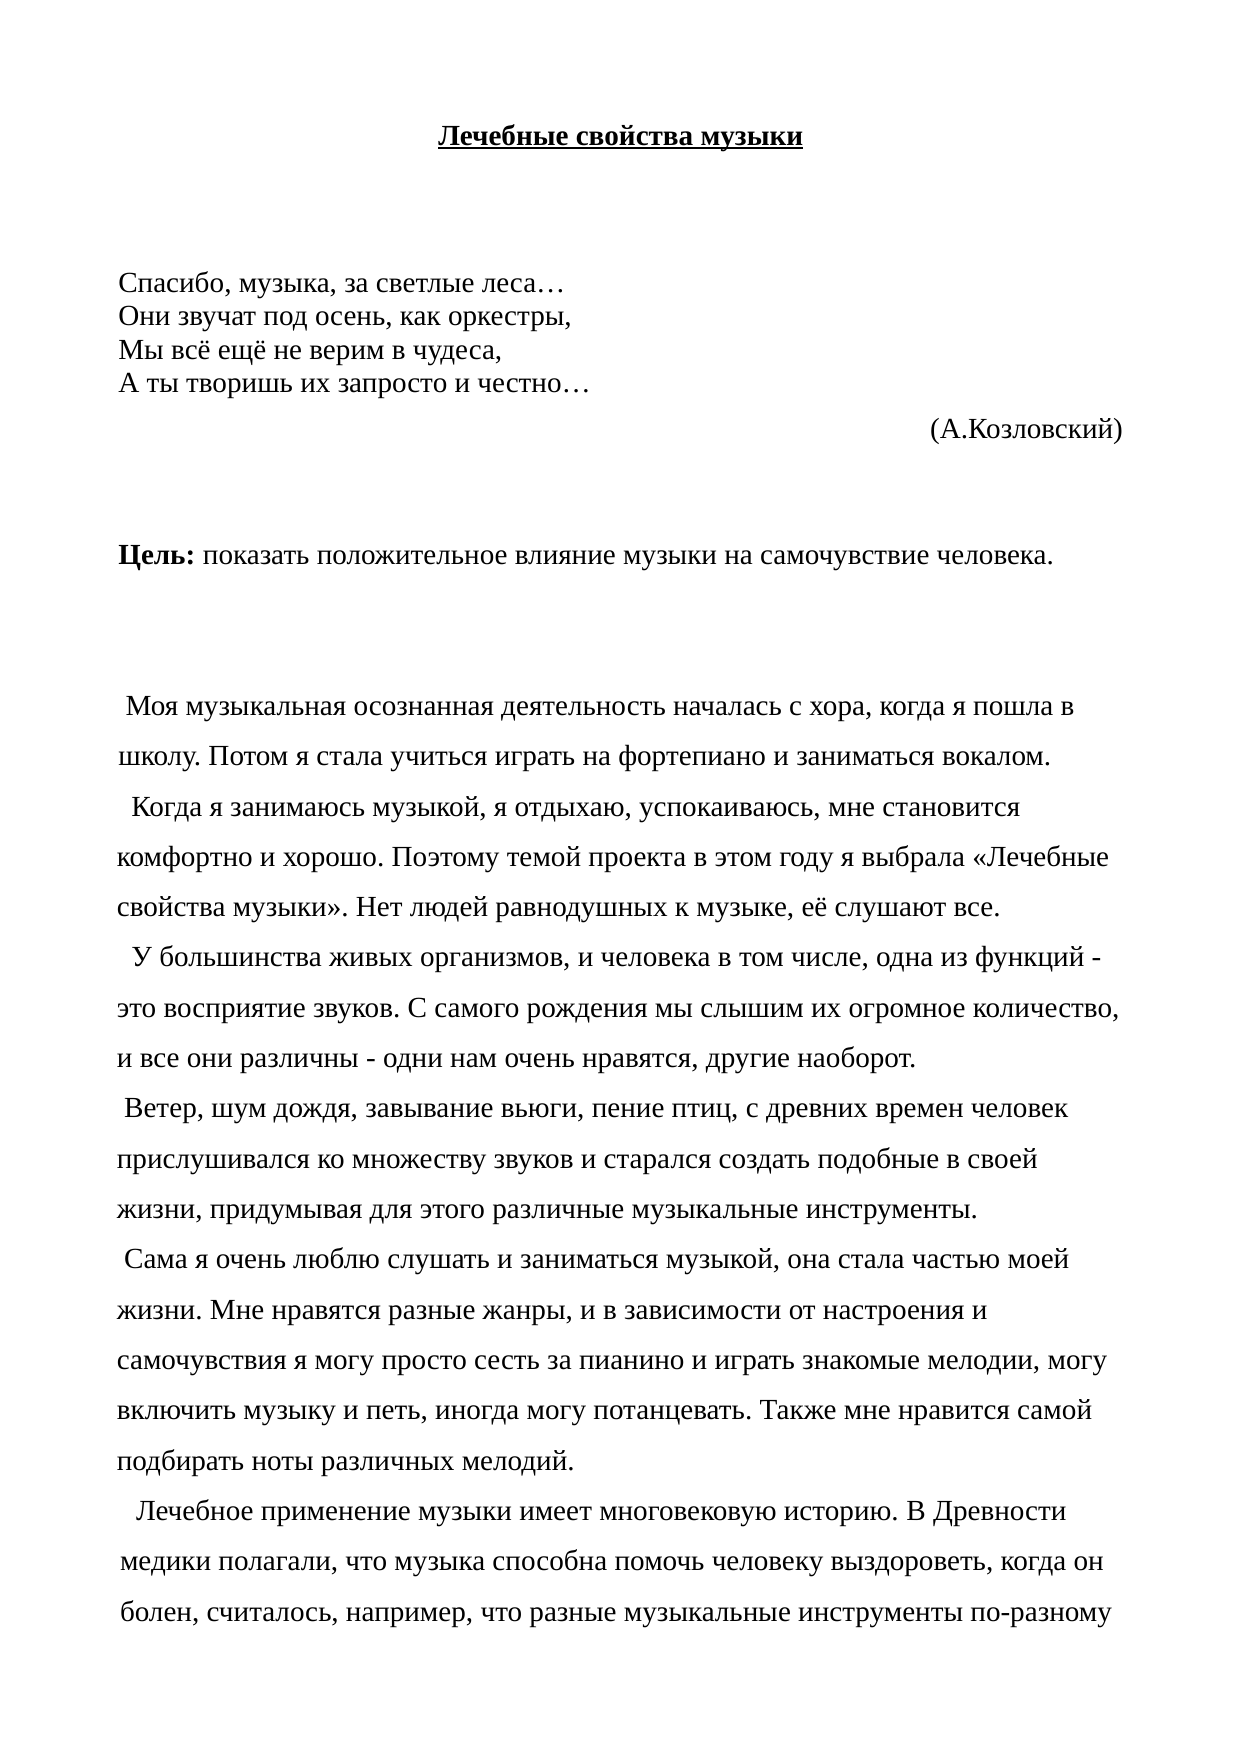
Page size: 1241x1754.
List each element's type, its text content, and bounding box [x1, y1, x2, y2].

text Ветер, шум дождя, завывание вьюги, пение птиц, с древних времен человек прислушивался ко множеству звуков и старался создать подобные в своей жизни, придумывая для этого различные музыкальные инструменты. [117, 1091, 1120, 1225]
text Сама я очень люблю слушать и заниматься музыкой, она стала частью моей жизни. Мне нравятся разные жанры, и в зависимости от настроения и самочувствия я могу просто сесть за пианино и играть знакомые мелодии, могу включить музыку и петь, иногда могу потанцевать. Также мне нравится самой подбирать ноты различных мелодий. [117, 1241, 1120, 1476]
text Когда я занимаюсь музыкой, я отдыхаю, успокаиваюсь, мне становится комфортно и хорошо. Поэтому темой проекта в этом году я выбрала «Лечебные свойства музыки». Нет людей равнодушных к музыке, её слушают все. [117, 789, 1120, 923]
text Спасибо, музыка, за светлые леса… Они звучат под осень, как оркестры, Мы всё ещё не верим в чудеса, А ты творишь их запросто и честно… [118, 265, 1123, 399]
text У большинства живых организмов, и человека в том числе, одна из функций - это восприятие звуков. С самого рождения мы слышим их огромное количество, и все они различны - одни нам очень нравятся, другие наоборот. [117, 939, 1120, 1074]
text (А.Козловский) [118, 411, 1123, 445]
text Лечебные свойства музыки [118, 118, 1123, 152]
text Цель: показать положительное влияние музыки на самочувствие человека. [118, 537, 1123, 571]
text Лечебное применение музыки имеет многовековую историю. В Древности медики полагали, что музыка способна помочь человеку выздороветь, когда он болен, считалось, например, что разные музыкальные инструменты по-разному [120, 1493, 1123, 1627]
text Моя музыкальная осознанная деятельность началась с хора, когда я пошла в школу. Потом я стала учиться играть на фортепиано и заниматься вокалом. [118, 688, 1123, 772]
